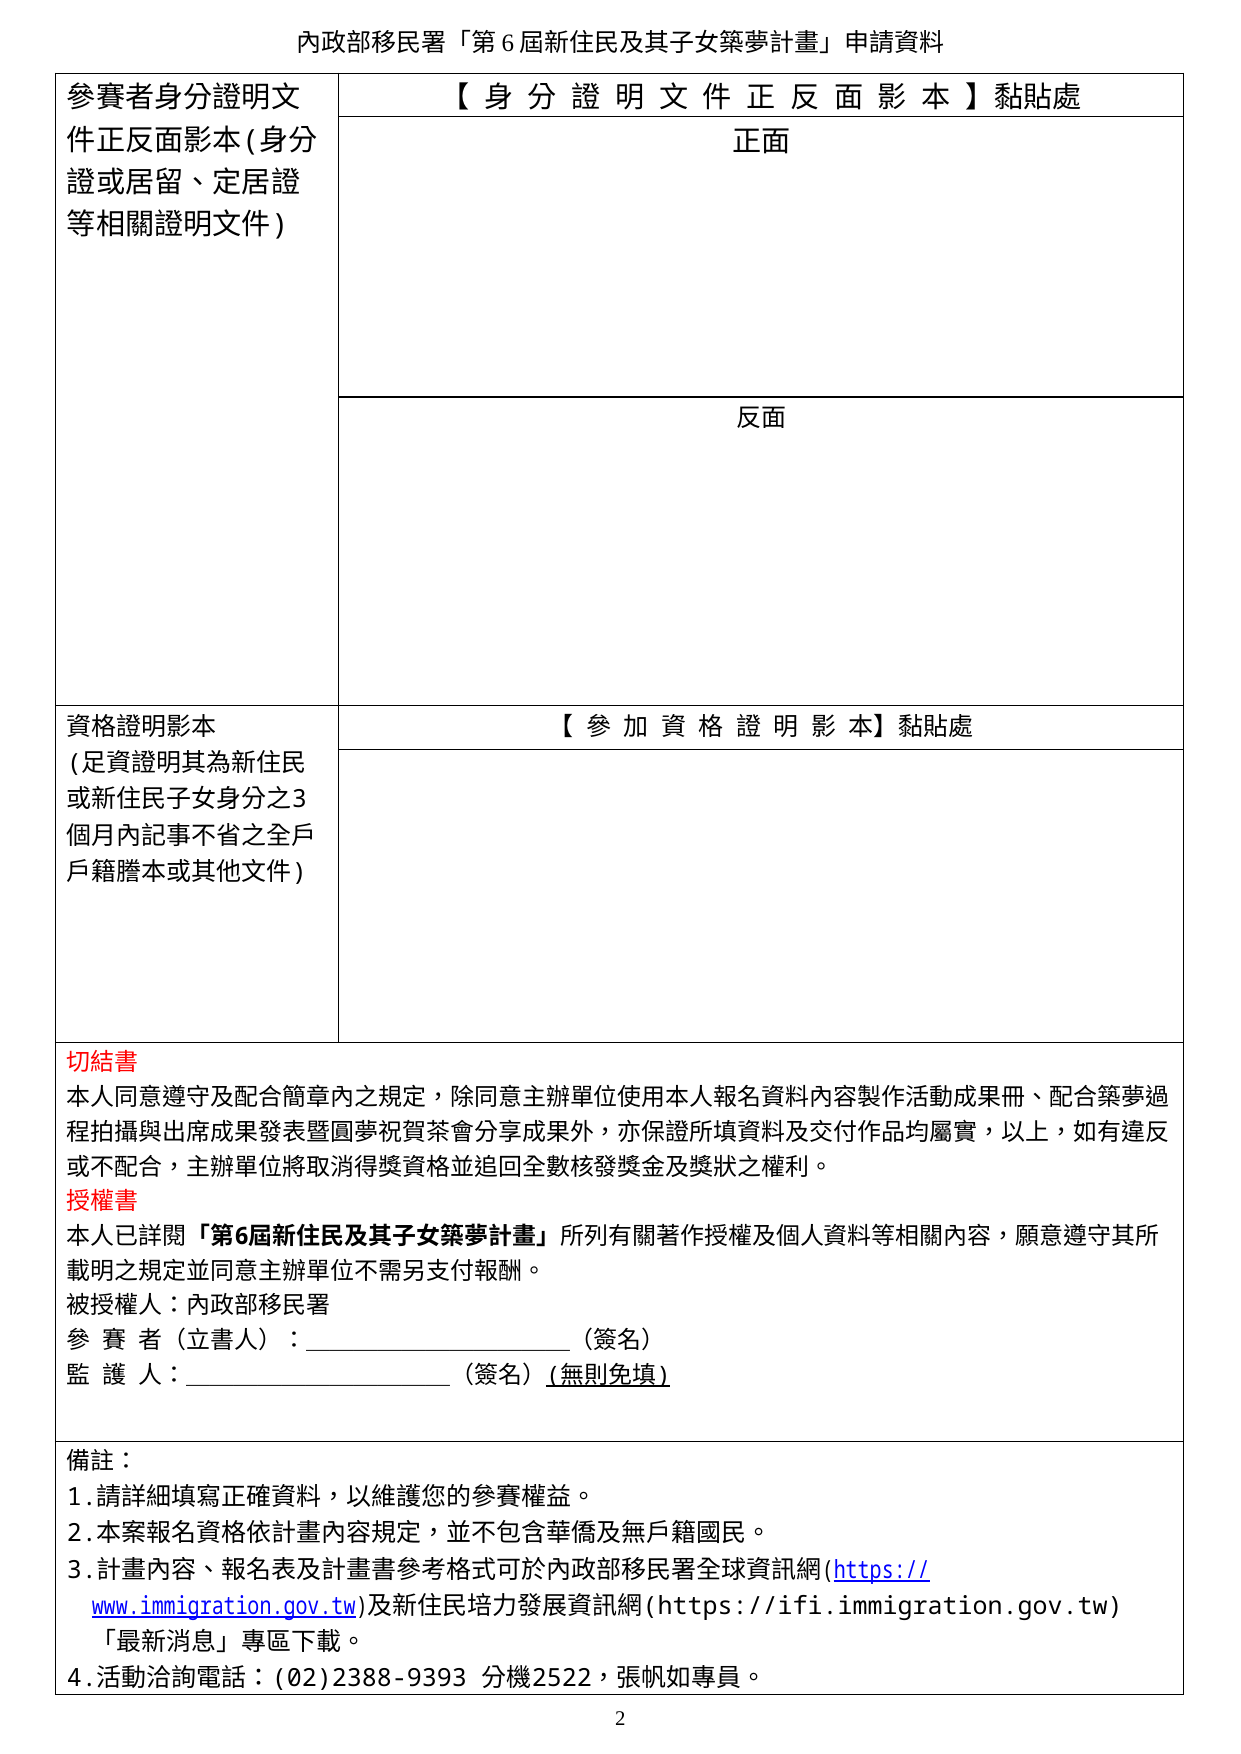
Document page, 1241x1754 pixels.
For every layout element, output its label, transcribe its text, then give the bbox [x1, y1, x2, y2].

table_cell 資格證明影本 (足資證明其為新住民或新住民子女身分之3個月內記事不省之全戶戶籍謄本或其他文件) [56, 706, 338, 1042]
table_header 參賽者身分證明文件正反面影本(身分證或居留、定居證等相關證明文件) [56, 74, 338, 705]
table_cell 切結書 本人同意遵守及配合簡章內之規定，除同意主辦單位使用本人報名資料內容製作活動成果冊、配合築夢過程拍攝與出席成果發表暨圓夢祝賀茶會分享成果外，亦保證所填資料及交付作品均屬實，以上，如有違反或不配合，主辦單位將取消得獎資格並追回全數核發獎金及獎狀之權利。 授權書 本人已詳閱「第6屆新住民及其子女築夢計畫」所列有關著作授權及個人資料等相關內容，願意遵守其所載明之規定並同意主辦單位不需另支付報酬。 被授權人：內政部移民署 參 賽 者（立書人）：＿＿＿＿＿＿＿＿＿＿＿（簽名） 監 護 人：＿＿＿＿＿＿＿＿＿＿＿（簽名）(無則免填) [56, 1043, 1183, 1441]
table_cell 【 參 加 資 格 證 明 影 本】黏貼處 [339, 706, 1183, 749]
table_cell 備註： 1.請詳細填寫正確資料，以維護您的參賽權益。 2.本案報名資格依計畫內容規定，並不包含華僑及無戶籍國民。 3.計畫內容、報名表及計畫書參考格式可於內政部移民署全球資訊網(https://www.immigration.gov.tw)及新住民培力發展資訊網(https://ifi.immigration.gov.tw)「最新消息」專區下載。 4.活動洽詢電話：(02)2388-9393 分機2522，張帆如專員。 [56, 1442, 1183, 1694]
table_cell 正面 [339, 117, 1183, 396]
table_cell 反面 [339, 398, 1183, 705]
table_header 【 身 分 證 明 文 件 正 反 面 影 本 】黏貼處 [339, 74, 1183, 116]
table_cell [339, 750, 1183, 1042]
